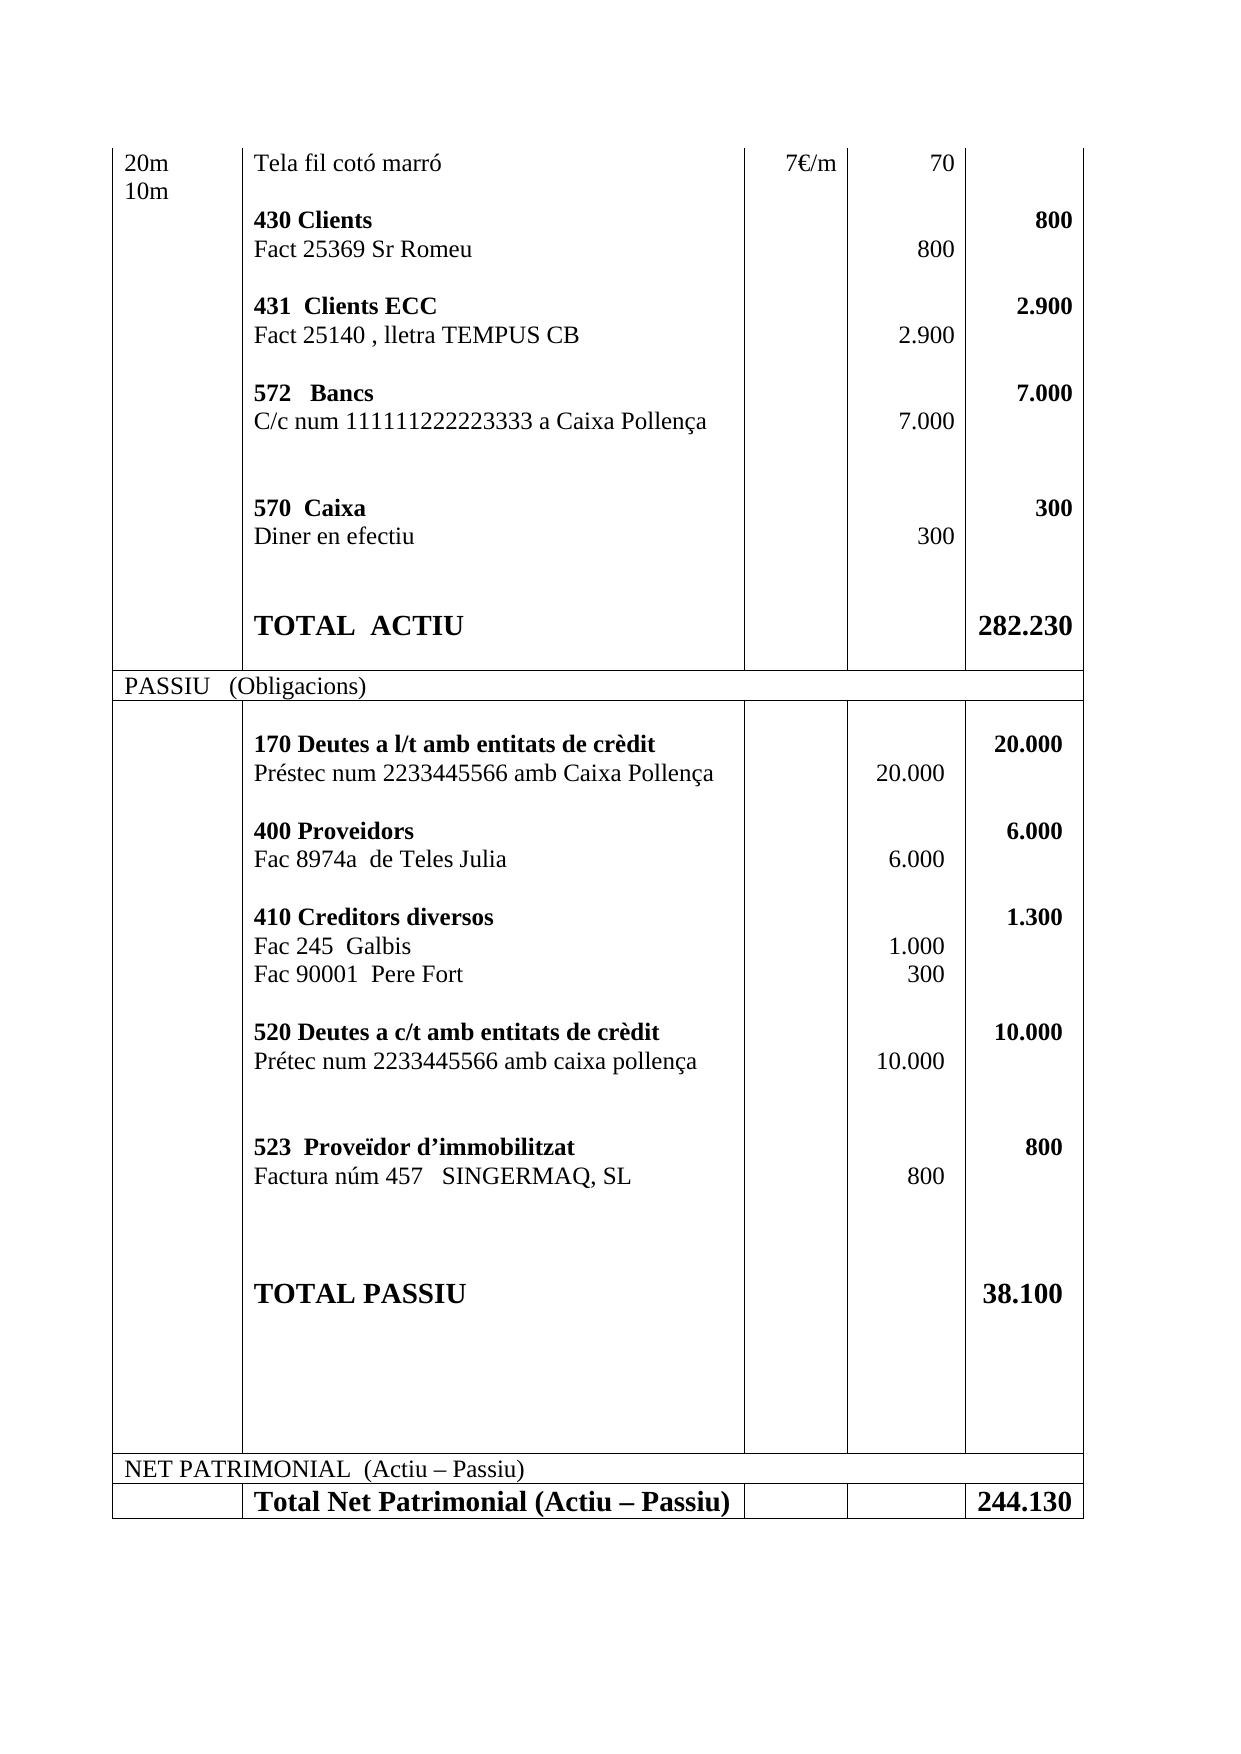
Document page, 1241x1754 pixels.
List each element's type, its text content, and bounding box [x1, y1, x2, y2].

table_cell [966, 641, 1083, 670]
table_cell 70 800 2.900 7.000 300 [848, 148, 965, 641]
table_cell [113, 701, 242, 1453]
table_cell [113, 1484, 242, 1517]
table_cell [113, 641, 242, 670]
table_cell [745, 701, 847, 1453]
table_cell 800 2.900 7.000 300 282.230 [966, 148, 1083, 641]
table_cell PASSIU (Obligacions) [113, 671, 1083, 700]
table_cell Total Net Patrimonial (Actiu – Passiu) [243, 1484, 744, 1517]
table_cell [848, 641, 965, 670]
table_cell 170 Deutes a l/t amb entitats de crèdit Préstec num 2233445566 amb Caixa Pollença 400 Proveidors Fac 8974a de Teles Julia 410 Creditors diversos Fac 245 Galbis Fac 90001 Pere Fort 520 Deutes a c/t amb entitats de crèdit Prétec num 2233445566 amb caixa pollença 523 Proveïdor d’immobilitzat Factura núm 457 SINGERMAQ, SL TOTAL PASSIU [243, 701, 744, 1453]
table_cell [848, 1484, 965, 1517]
table_cell [745, 641, 847, 670]
table_cell Tela fil cotó marró 430 Clients Fact 25369 Sr Romeu 431 Clients ECC Fact 25140 , lletra TEMPUS CB 572 Bancs C/c num 111111222223333 a Caixa Pollença 570 Caixa Diner en efectiu TOTAL ACTIU [243, 148, 744, 641]
table_cell 20m 10m [113, 148, 242, 641]
table_cell 20.000 6.000 1.300 10.000 800 38.100 [966, 701, 1083, 1453]
table_cell 20.000 6.000 1.000 300 10.000 800 [848, 701, 965, 1453]
table_cell 7€/m [745, 148, 847, 641]
table_cell [745, 1484, 847, 1517]
table_cell 244.130 [966, 1484, 1083, 1517]
table_cell NET PATRIMONIAL (Actiu – Passiu) [113, 1454, 1083, 1483]
table_cell [243, 641, 744, 670]
